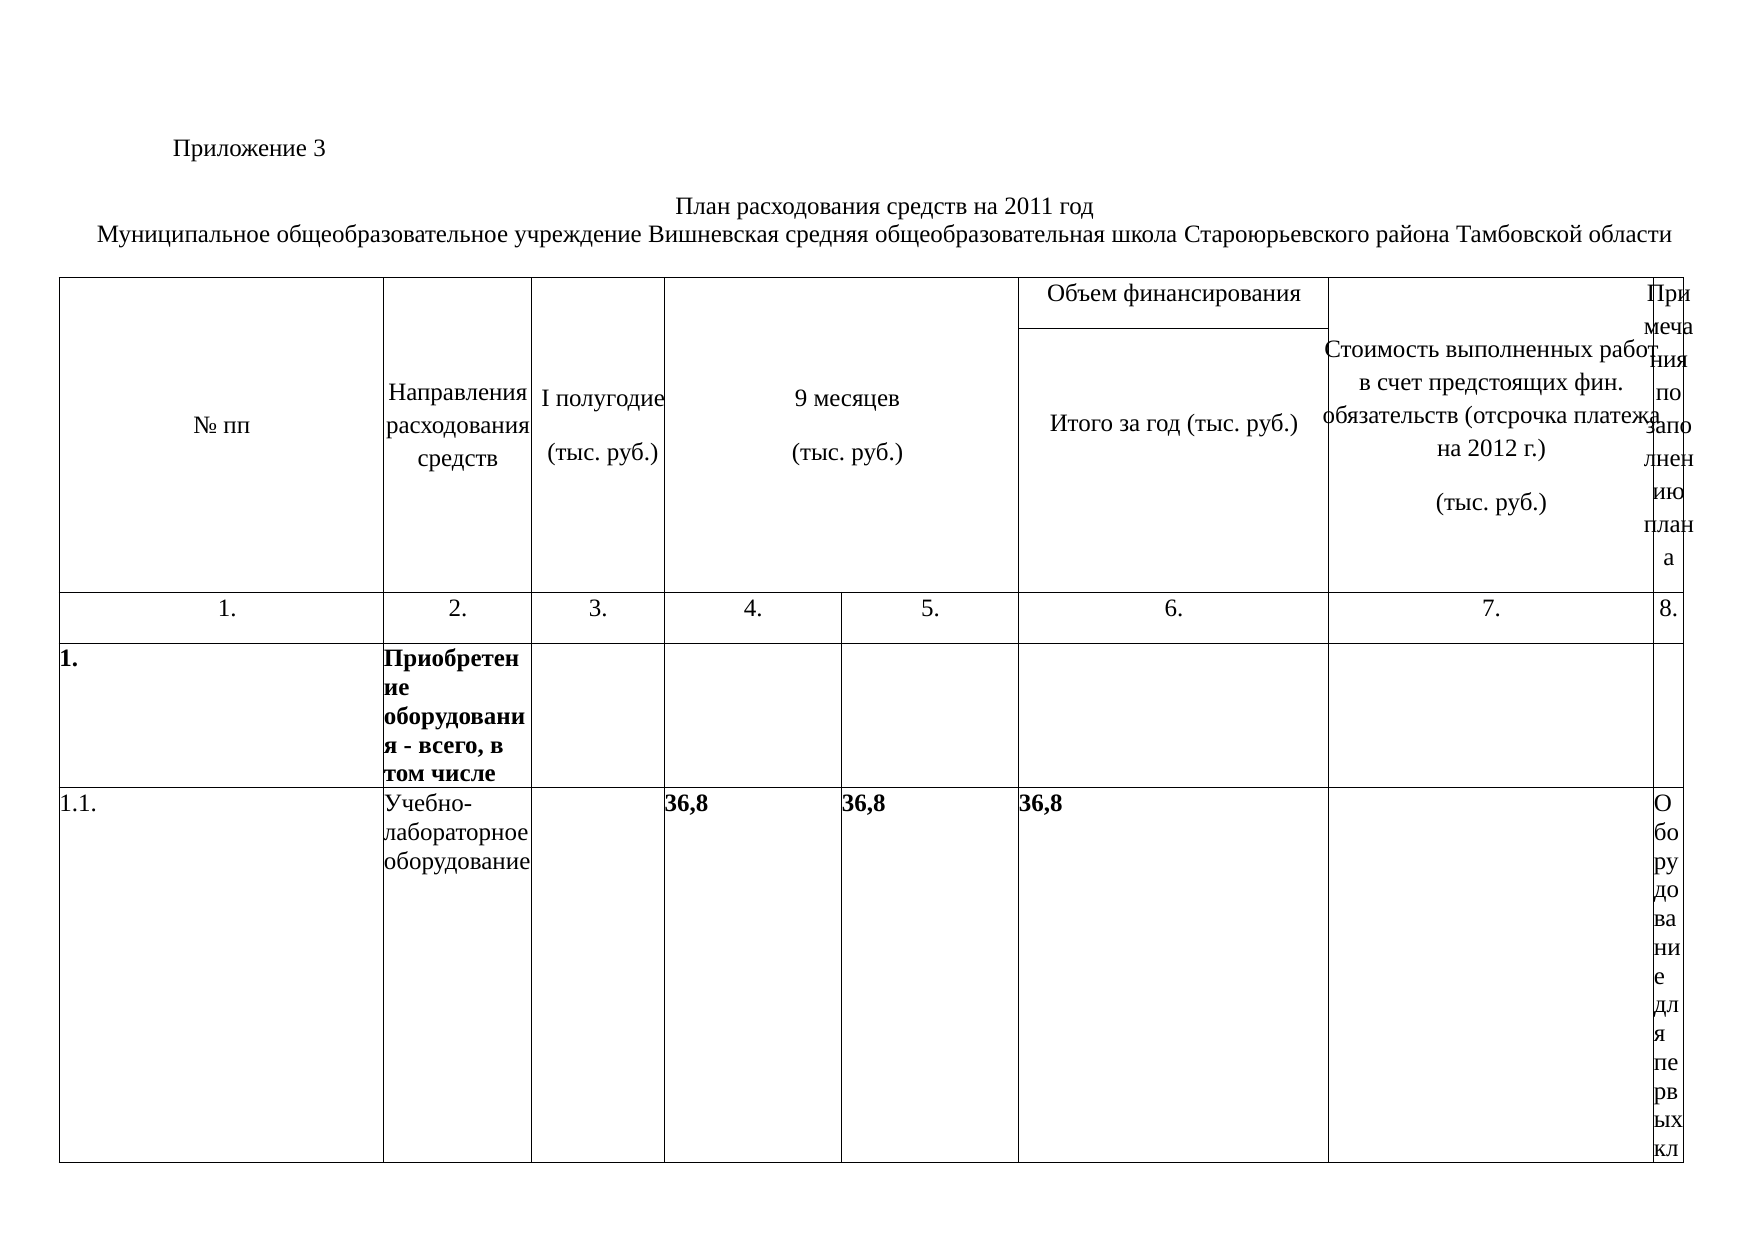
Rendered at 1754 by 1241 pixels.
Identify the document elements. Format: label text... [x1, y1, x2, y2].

table_cell 1.1. [60, 788, 383, 1162]
table_cell Приобретение оборудования - всего, в том числе [384, 644, 531, 787]
table_cell [1019, 644, 1328, 787]
table_cell 4. [665, 593, 841, 642]
table_cell [1654, 644, 1683, 787]
table_cell 5. [842, 593, 1018, 642]
table_cell 36,8 [842, 788, 1018, 1162]
table_cell 36,8 [1019, 788, 1328, 1162]
table_header Примечания по заполнению плана [1654, 278, 1683, 592]
table_cell [842, 644, 1018, 787]
table_cell 2. [384, 593, 531, 642]
table_cell Учебно-лабораторное оборудование [384, 788, 531, 1162]
text План расходования средств на 2011 год [89, 191, 1680, 219]
table_header I полугодие (тыс. руб.) [532, 278, 664, 592]
table_header Объем финансирования [1019, 278, 1328, 328]
table_cell 1. [60, 644, 383, 787]
table_header Стоимость выполненных работ в счет предстоящих фин. обязательств (отсрочка платежа на 2012 г.) (тыс. руб.) [1329, 278, 1653, 592]
table_cell [665, 644, 841, 787]
table_cell 3. [532, 593, 664, 642]
table_header № пп [60, 278, 383, 592]
table_cell [1329, 788, 1653, 1162]
table_header 9 месяцев (тыс. руб.) [665, 278, 1018, 592]
text Приложение 3 [89, 133, 1680, 162]
table_header Направления расходования средств [384, 278, 531, 592]
text Муниципальное общеобразовательное учреждение Вишневская средняя общеобразовательная школа Староюрьевского района Тамбовской области [89, 219, 1680, 248]
table_cell 36,8 [665, 788, 841, 1162]
table_cell 1. [60, 593, 383, 642]
table_cell Итого за год (тыс. руб.) [1019, 329, 1328, 592]
table_cell [532, 644, 664, 787]
table_cell 6. [1019, 593, 1328, 642]
table_cell [532, 788, 664, 1162]
table_cell [1329, 644, 1653, 787]
table_cell 8. [1654, 593, 1683, 642]
table_cell Оборудование для первых кл [1654, 788, 1683, 1162]
table_cell 7. [1329, 593, 1653, 642]
